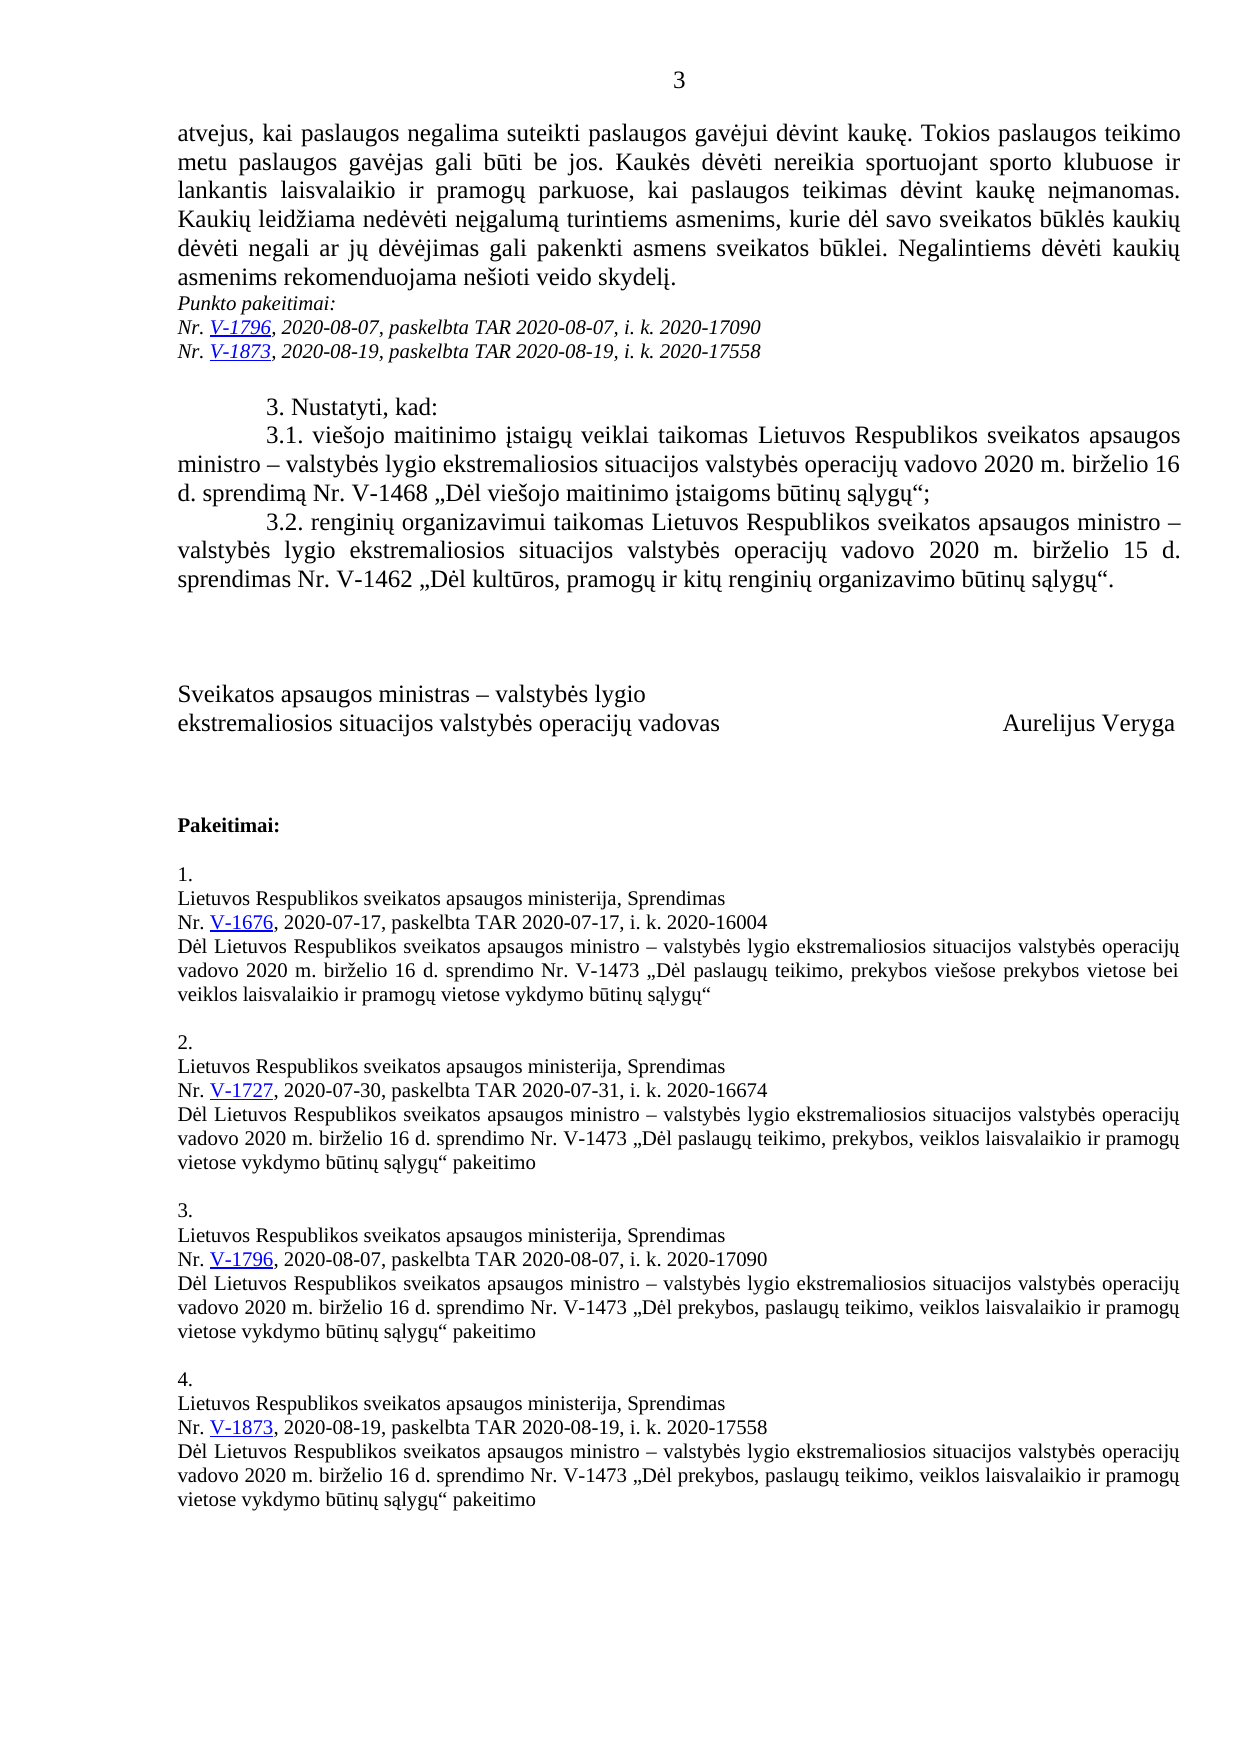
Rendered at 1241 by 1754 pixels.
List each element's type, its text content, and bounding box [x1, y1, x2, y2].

text 3. Nustatyti, kad: [177, 392, 1181, 420]
text Nr. V-1796, 2020-08-07, paskelbta TAR 2020-08-07, i. k. 2020-17090 [177, 315, 1181, 339]
text 4. [177, 1367, 1181, 1391]
text Lietuvos Respublikos sveikatos apsaugos ministerija, Sprendimas [177, 1391, 1181, 1415]
text Punkto pakeitimai: [177, 291, 1181, 315]
text Dėl Lietuvos Respublikos sveikatos apsaugos ministro – valstybės lygio ekstremaliosios situacijos valstybės operacijų vadovo 2020 m. birželio 16 d. sprendimo Nr. V-1473 „Dėl paslaugų teikimo, prekybos viešose prekybos vietose bei veiklos laisvalaikio ir pramogų vietose vykdymo būtinų sąlygų“ [177, 934, 1181, 1006]
text 3. [177, 1198, 1181, 1222]
text Lietuvos Respublikos sveikatos apsaugos ministerija, Sprendimas [177, 886, 1181, 910]
text Nr. V-1796, 2020-08-07, paskelbta TAR 2020-08-07, i. k. 2020-17090 [177, 1247, 1181, 1271]
text Sveikatos apsaugos ministras – valstybės lygio [177, 679, 1181, 708]
text Dėl Lietuvos Respublikos sveikatos apsaugos ministro – valstybės lygio ekstremaliosios situacijos valstybės operacijų vadovo 2020 m. birželio 16 d. sprendimo Nr. V-1473 „Dėl paslaugų teikimo, prekybos, veiklos laisvalaikio ir pramogų vietose vykdymo būtinų sąlygų“ pakeitimo [177, 1102, 1181, 1174]
text Pakeitimai: [177, 813, 1181, 837]
text 2. [177, 1030, 1181, 1054]
text 3.1. viešojo maitinimo įstaigų veiklai taikomas Lietuvos Respublikos sveikatos apsaugos ministro – valstybės lygio ekstremaliosios situacijos valstybės operacijų vadovo 2020 m. birželio 16 d. sprendimą Nr. V-1468 „Dėl viešojo maitinimo įstaigoms būtinų sąlygų“; [177, 420, 1181, 507]
text Nr. V-1727, 2020-07-30, paskelbta TAR 2020-07-31, i. k. 2020-16674 [177, 1078, 1181, 1102]
text Dėl Lietuvos Respublikos sveikatos apsaugos ministro – valstybės lygio ekstremaliosios situacijos valstybės operacijų vadovo 2020 m. birželio 16 d. sprendimo Nr. V-1473 „Dėl prekybos, paslaugų teikimo, veiklos laisvalaikio ir pramogų vietose vykdymo būtinų sąlygų“ pakeitimo [177, 1271, 1181, 1343]
text Nr. V-1676, 2020-07-17, paskelbta TAR 2020-07-17, i. k. 2020-16004 [177, 910, 1181, 934]
text Dėl Lietuvos Respublikos sveikatos apsaugos ministro – valstybės lygio ekstremaliosios situacijos valstybės operacijų vadovo 2020 m. birželio 16 d. sprendimo Nr. V-1473 „Dėl prekybos, paslaugų teikimo, veiklos laisvalaikio ir pramogų vietose vykdymo būtinų sąlygų“ pakeitimo [177, 1439, 1181, 1511]
text 1. [177, 862, 1181, 886]
text Nr. V-1873, 2020-08-19, paskelbta TAR 2020-08-19, i. k. 2020-17558 [177, 339, 1181, 363]
text 3.2. renginių organizavimui taikomas Lietuvos Respublikos sveikatos apsaugos ministro – valstybės lygio ekstremaliosios situacijos valstybės operacijų vadovo 2020 m. birželio 15 d. sprendimas Nr. V-1462 „Dėl kultūros, pramogų ir kitų renginių organizavimo būtinų sąlygų“. [177, 507, 1181, 593]
text Lietuvos Respublikos sveikatos apsaugos ministerija, Sprendimas [177, 1222, 1181, 1247]
text ekstremaliosios situacijos valstybės operacijų vadovas Aurelijus Veryga [177, 708, 1181, 737]
text Nr. V-1873, 2020-08-19, paskelbta TAR 2020-08-19, i. k. 2020-17558 [177, 1415, 1181, 1439]
text atvejus, kai paslaugos negalima suteikti paslaugos gavėjui dėvint kaukę. Tokios paslaugos teikimo metu paslaugos gavėjas gali būti be jos. Kaukės dėvėti nereikia sportuojant sporto klubuose ir lankantis laisvalaikio ir pramogų parkuose, kai paslaugos teikimas dėvint kaukę neįmanomas. Kaukių leidžiama nedėvėti neįgalumą turintiems asmenims, kurie dėl savo sveikatos būklės kaukių dėvėti negali ar jų dėvėjimas gali pakenkti asmens sveikatos būklei. Negalintiems dėvėti kaukių asmenims rekomenduojama nešioti veido skydelį. [177, 118, 1181, 291]
text Lietuvos Respublikos sveikatos apsaugos ministerija, Sprendimas [177, 1054, 1181, 1078]
